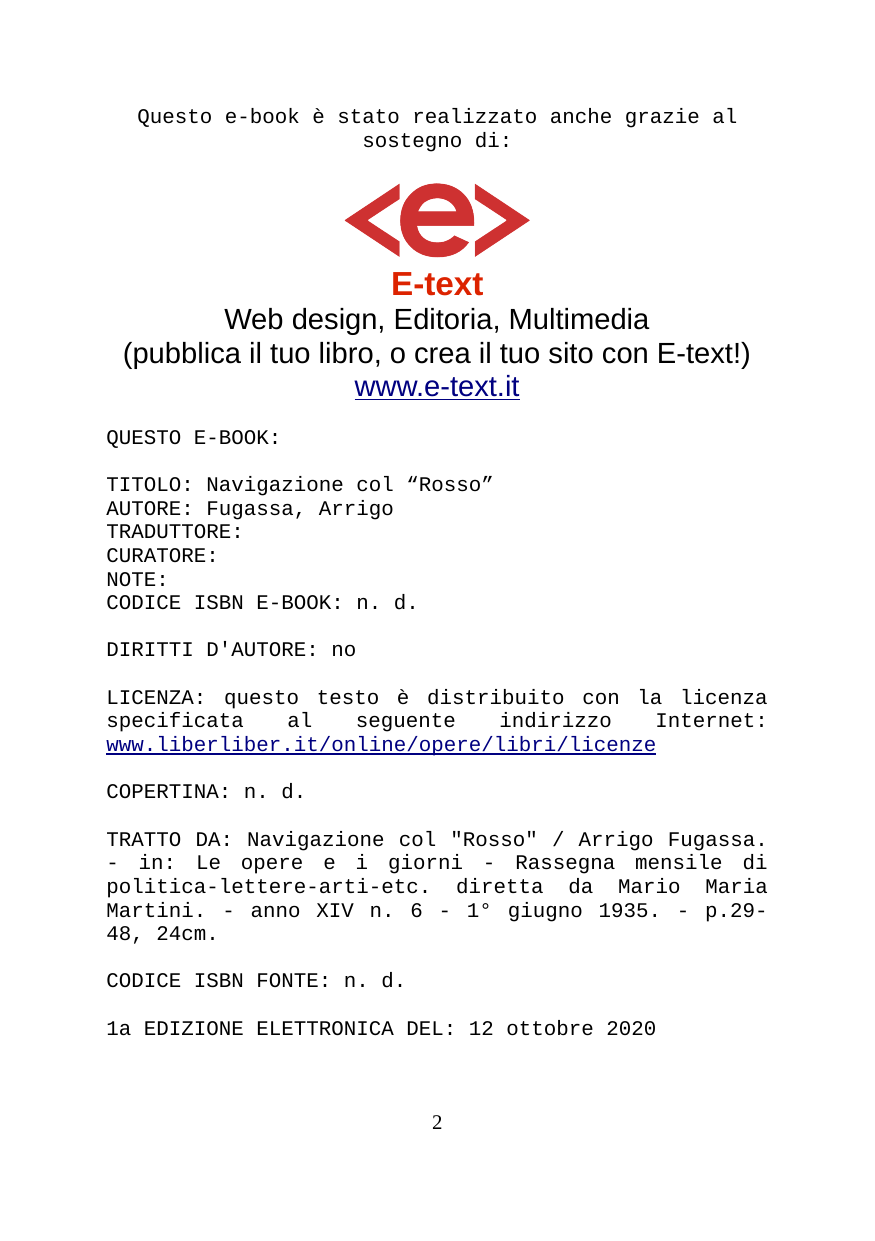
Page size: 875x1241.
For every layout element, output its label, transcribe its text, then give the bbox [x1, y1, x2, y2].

text Questo e-book è stato realizzato anche grazie al sostegno di: [106, 106, 768, 153]
text TRADUTTORE: [106, 521, 768, 545]
text www.e-text.it [106, 369, 768, 403]
text DIRITTI D'AUTORE: no [106, 639, 768, 663]
text Web design, Editoria, Multimedia [106, 302, 768, 336]
text CODICE ISBN E-BOOK: n. d. [106, 592, 768, 616]
text COPERTINA: n. d. [106, 781, 768, 805]
text E-text [106, 264, 768, 302]
text TITOLO: Navigazione col “Rosso” [106, 474, 768, 498]
picture [343, 183, 531, 258]
text QUESTO E-BOOK: [106, 427, 768, 450]
text (pubblica il tuo libro, o crea il tuo sito con E-text!) [106, 336, 768, 369]
text NOTE: [106, 568, 768, 592]
text 1a EDIZIONE ELETTRONICA DEL: 12 ottobre 2020 [106, 1018, 768, 1041]
text AUTORE: Fugassa, Arrigo [106, 498, 768, 521]
text LICENZA: questo testo è distribuito con la licenza specificata al seguente indirizzo Internet: www.liberliber.it/online/opere/libri/licenze [106, 687, 768, 758]
text TRATTO DA: Navigazione col "Rosso" / Arrigo Fugassa. - in: Le opere e i giorni - Rassegna mensile di politica-lettere-arti-etc. diretta da Mario Maria Martini. - anno XIV n. 6 - 1° giugno 1935. - p.29-48, 24cm. [106, 829, 768, 947]
text CURATORE: [106, 545, 768, 568]
text CODICE ISBN FONTE: n. d. [106, 971, 768, 994]
